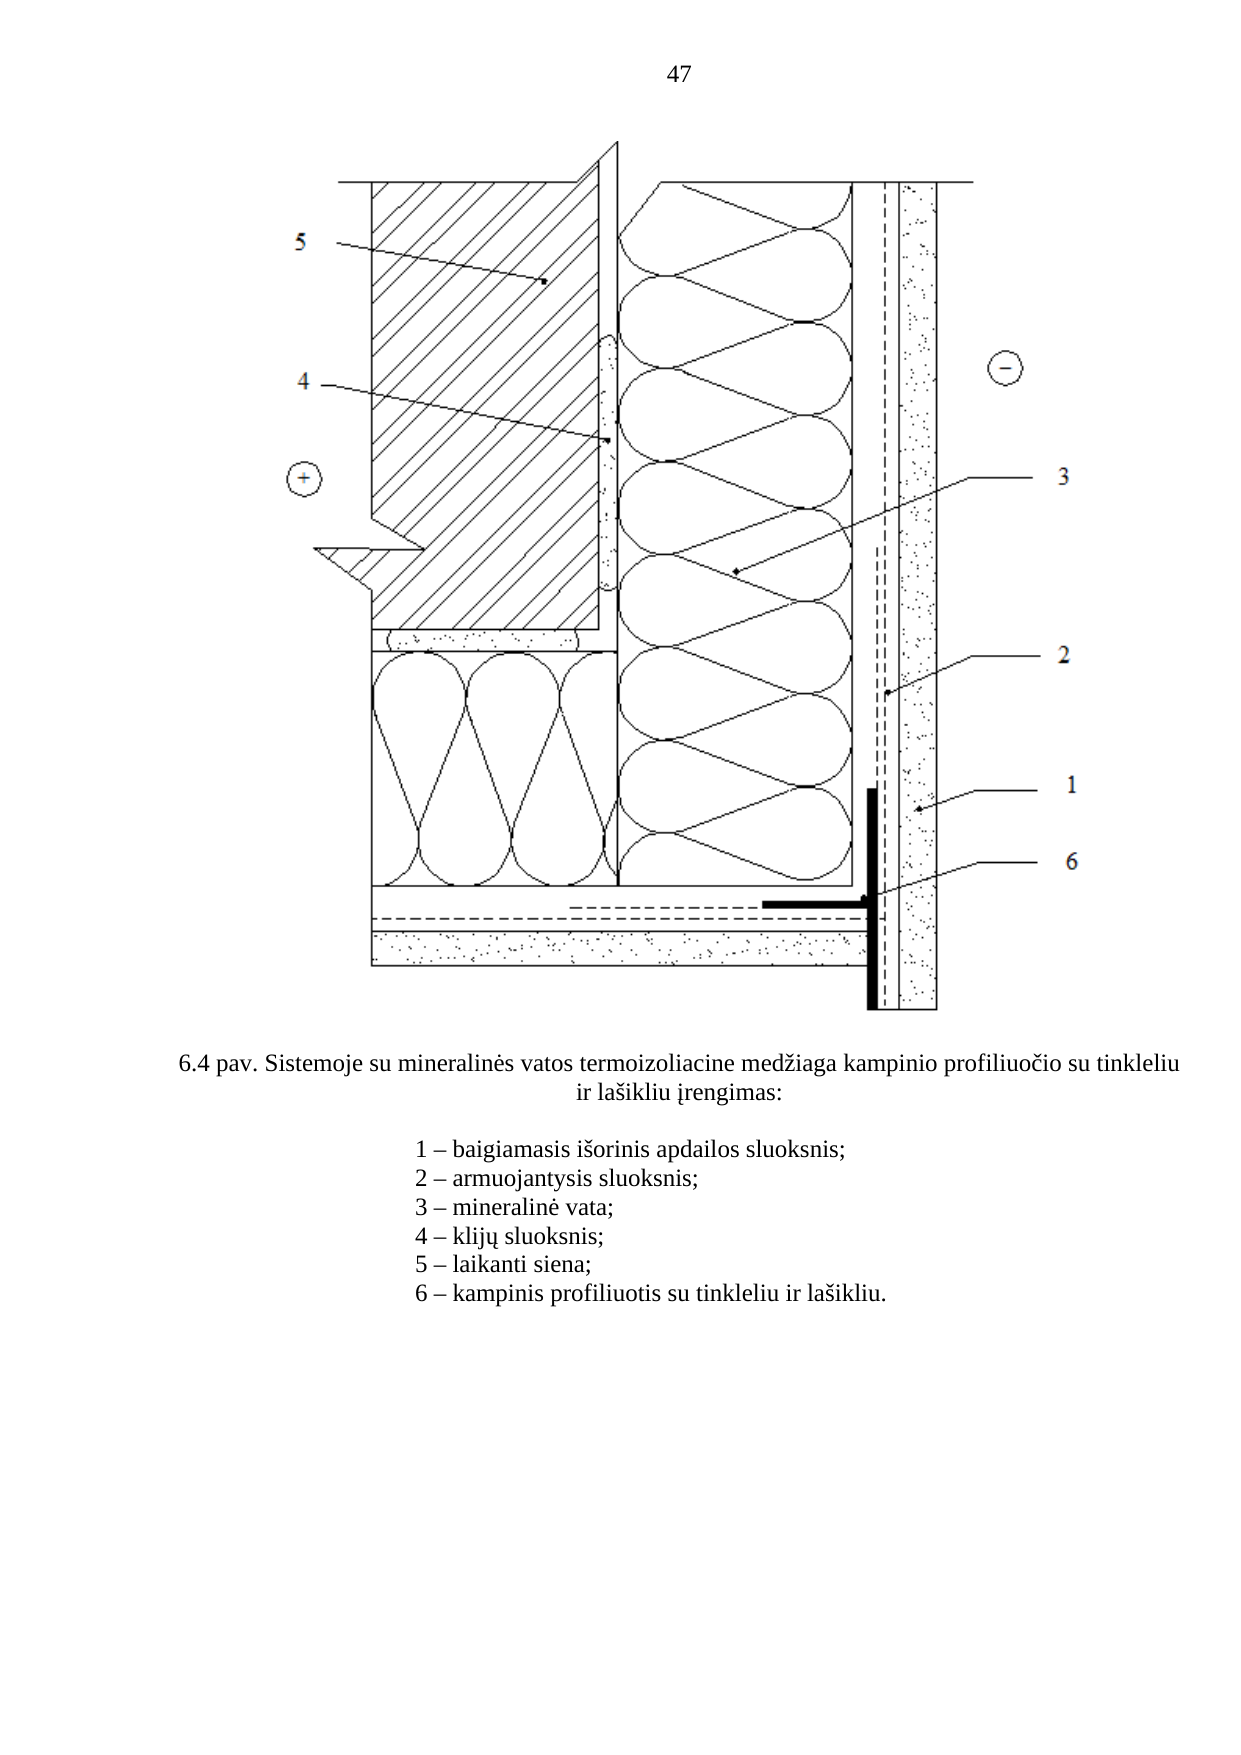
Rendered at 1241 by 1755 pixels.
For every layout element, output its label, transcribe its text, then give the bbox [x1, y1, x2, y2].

text (pav.) [177, 118, 1181, 1019]
text 1 – baigiamasis išorinis apdailos sluoksnis; [415, 1134, 1181, 1163]
text 2 – armuojantysis sluoksnis; [415, 1163, 1181, 1192]
text 4 – klijų sluoksnis; [415, 1221, 1181, 1249]
text 3 – mineralinė vata; [415, 1192, 1181, 1221]
text 6.4 pav. Sistemoje su mineralinės vatos termoizoliacine medžiaga kampinio profiliuočio su tinkleliu ir lašikliu įrengimas: [177, 1048, 1181, 1106]
text 5 – laikanti siena; [415, 1249, 1181, 1278]
text 6 – kampinis profiliuotis su tinkleliu ir lašikliu. [415, 1278, 1181, 1307]
